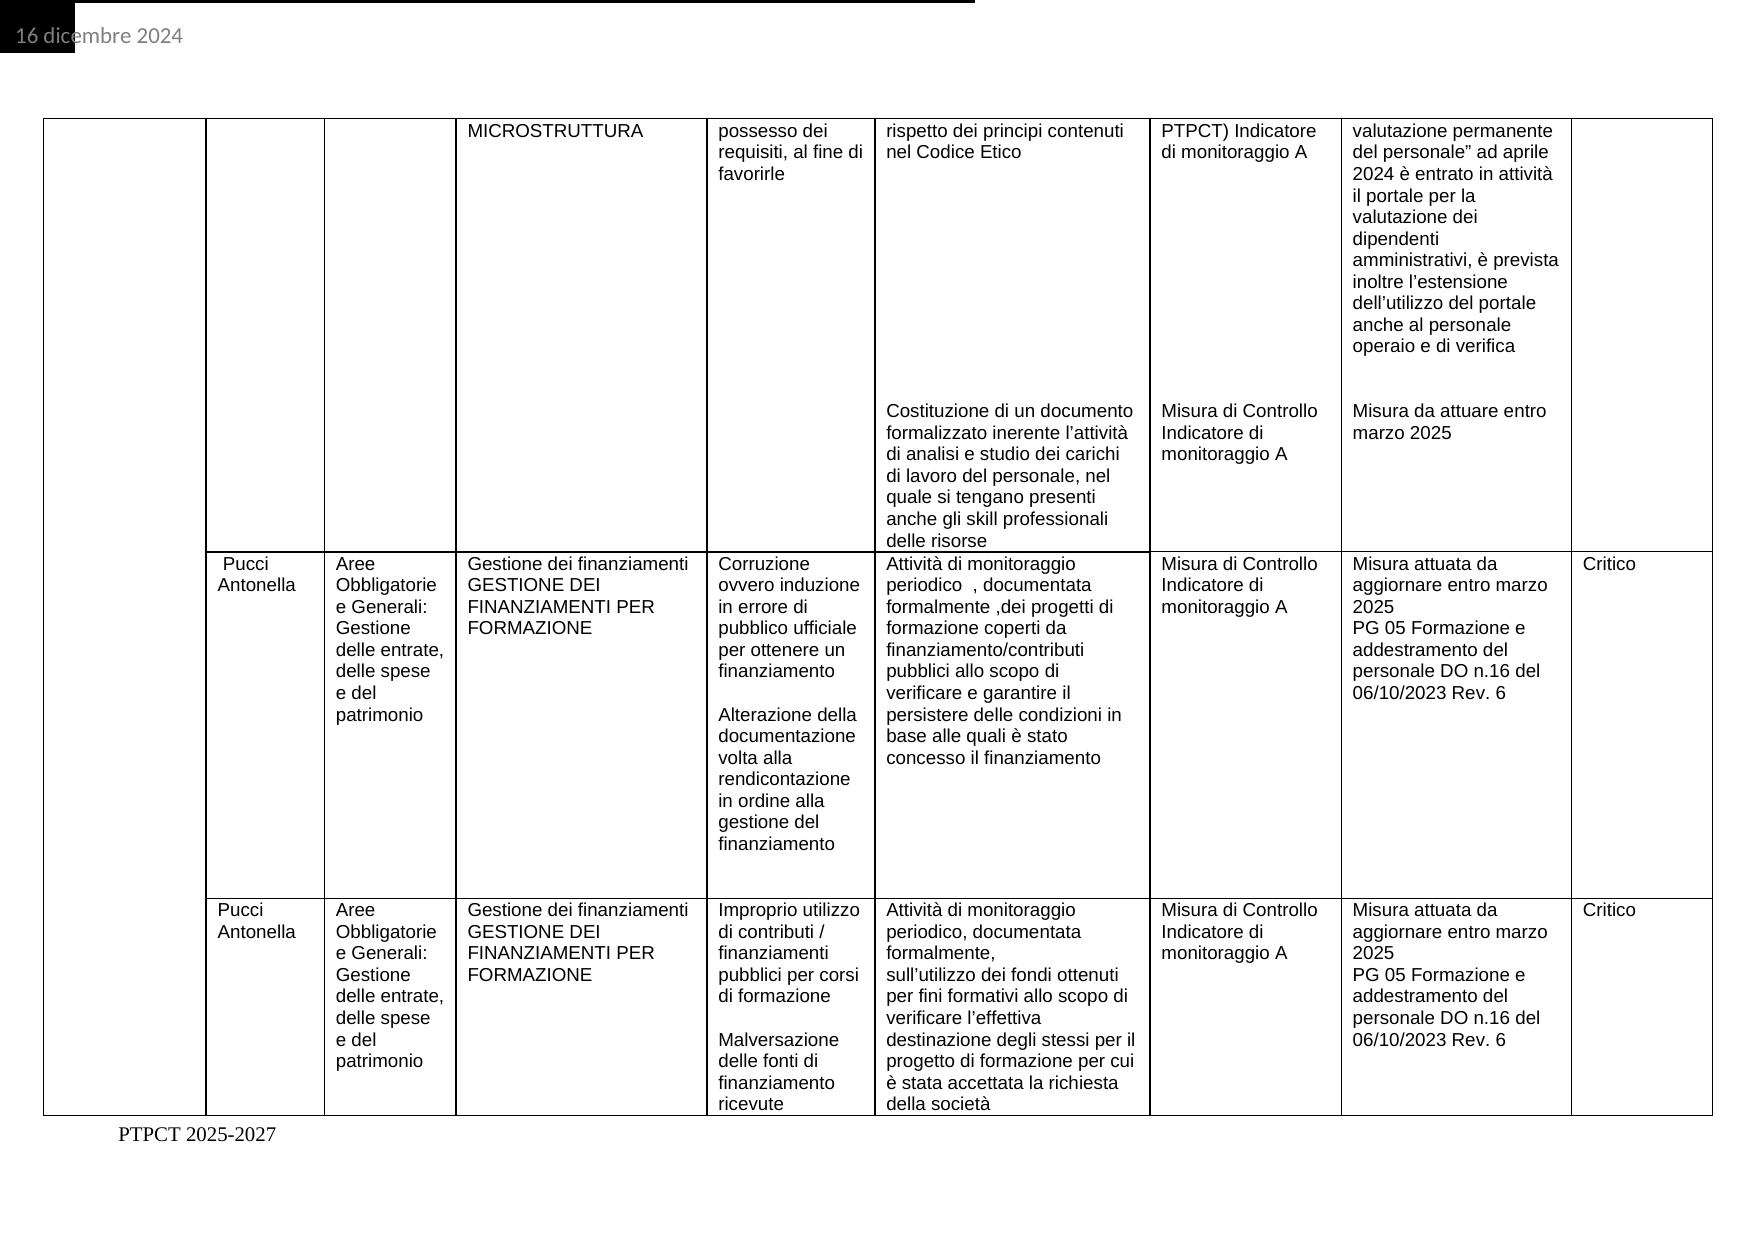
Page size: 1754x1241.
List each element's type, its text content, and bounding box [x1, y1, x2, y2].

table_cell Attività di monitoraggio periodico , documentata formalmente ,dei progetti di formazione coperti da finanziamento/contributi pubblici allo scopo di verificare e garantire il persistere delle condizioni in base alle quali è stato concesso il finanziamento [876, 553, 1149, 897]
table_cell MICROSTRUTTURA [457, 119, 706, 551]
table_cell Improprio utilizzo di contributi / finanziamenti pubblici per corsi di formazione Malversazione delle fonti di finanziamento ricevute [708, 899, 874, 1115]
table_cell Pucci Antonella [207, 553, 324, 897]
table_cell Pucci Antonella [207, 899, 324, 1115]
table_cell [207, 119, 324, 551]
table_cell [1572, 119, 1712, 551]
table_cell Corruzione ovvero induzione in errore di pubblico ufficiale per ottenere un finanziamento Alterazione della documentazione volta alla rendicontazione in ordine alla gestione del finanziamento [708, 553, 874, 897]
table_cell Critico [1572, 899, 1712, 1115]
table_cell PTPCT) Indicatore di monitoraggio A Misura di Controllo Indicatore di monitoraggio A [1151, 119, 1341, 551]
table_cell Misura di Controllo Indicatore di monitoraggio A [1151, 899, 1341, 1115]
table_cell rispetto dei principi contenuti nel Codice Etico Costituzione di un documento formalizzato inerente l’attività di analisi e studio dei carichi di lavoro del personale, nel quale si tengano presenti anche gli skill professionali delle risorse [876, 119, 1149, 551]
table_cell Misura attuata da aggiornare entro marzo 2025 PG 05 Formazione e addestramento del personale DO n.16 del 06/10/2023 Rev. 6 [1342, 899, 1571, 1115]
table_cell [325, 119, 455, 551]
table_cell possesso dei requisiti, al fine di favorirle [708, 119, 874, 551]
table_cell valutazione permanente del personale” ad aprile 2024 è entrato in attività il portale per la valutazione dei dipendenti amministrativi, è prevista inoltre l’estensione dell’utilizzo del portale anche al personale operaio e di verifica Misura da attuare entro marzo 2025 [1342, 119, 1571, 551]
table_cell Critico [1572, 552, 1712, 897]
table_cell Misura attuata da aggiornare entro marzo 2025 PG 05 Formazione e addestramento del personale DO n.16 del 06/10/2023 Rev. 6 [1342, 552, 1571, 897]
table_cell Gestione dei finanziamenti GESTIONE DEI FINANZIAMENTI PER FORMAZIONE [457, 553, 706, 897]
table_cell Misura di Controllo Indicatore di monitoraggio A [1151, 552, 1341, 897]
table_cell Gestione dei finanziamenti GESTIONE DEI FINANZIAMENTI PER FORMAZIONE [457, 899, 706, 1115]
table_cell [44, 119, 205, 1115]
table_cell Aree Obbligatorie e Generali: Gestione delle entrate, delle spese e del patrimonio [325, 899, 455, 1115]
table_cell Aree Obbligatorie e Generali: Gestione delle entrate, delle spese e del patrimonio [325, 553, 455, 897]
table_cell Attività di monitoraggio periodico, documentata formalmente, sull’utilizzo dei fondi ottenuti per fini formativi allo scopo di verificare l’effettiva destinazione degli stessi per il progetto di formazione per cui è stata accettata la richiesta della società [876, 899, 1149, 1115]
